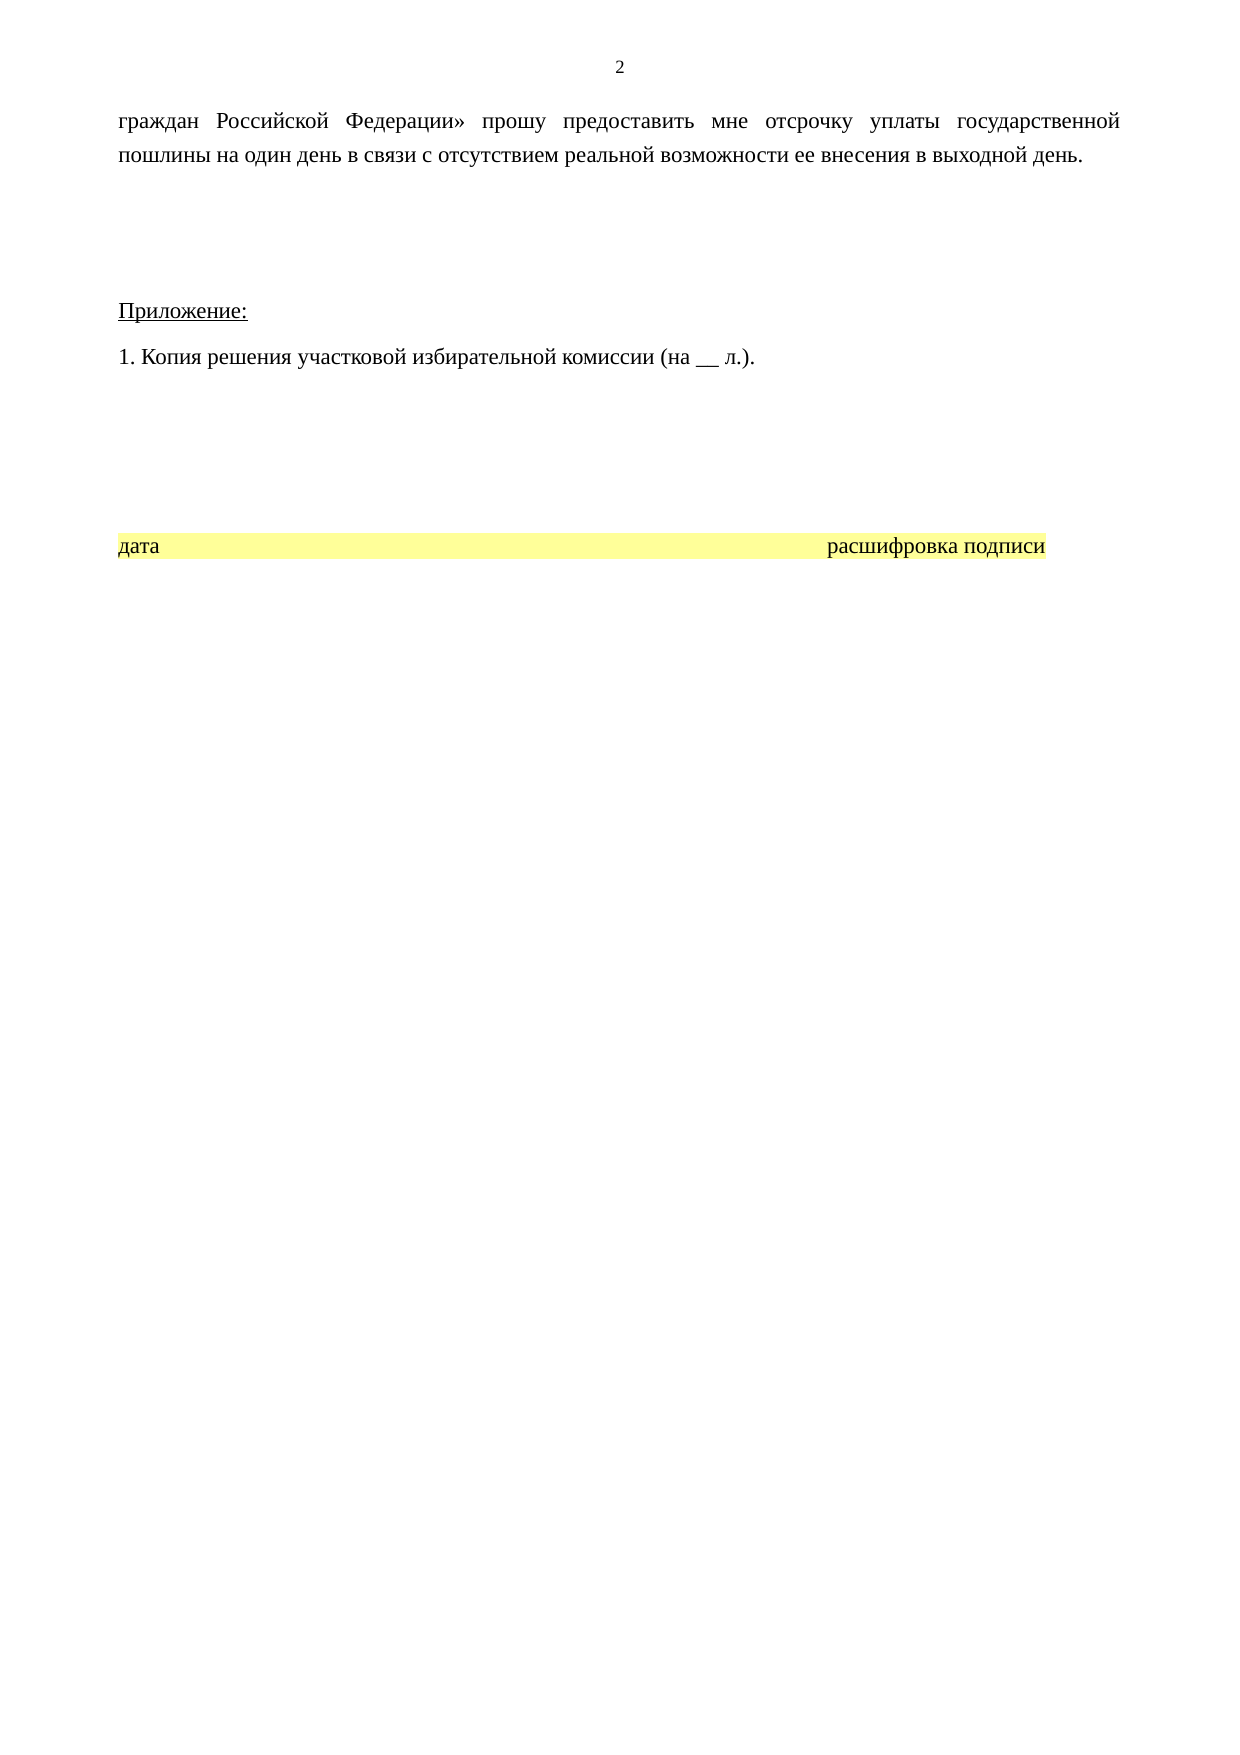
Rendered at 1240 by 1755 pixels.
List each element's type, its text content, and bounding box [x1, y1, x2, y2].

text граждан Российской Федерации» прошу предоставить мне отсрочку уплаты государственной пошлины на один день в связи с отсутствием реальной возможности ее внесения в выходной день. [118, 102, 1121, 169]
text 1. Копия решения участковой избирательной комиссии (на __ л.). [118, 337, 1121, 371]
text Приложение: [118, 292, 1121, 325]
text дата расшифровка подписи [118, 494, 1121, 560]
